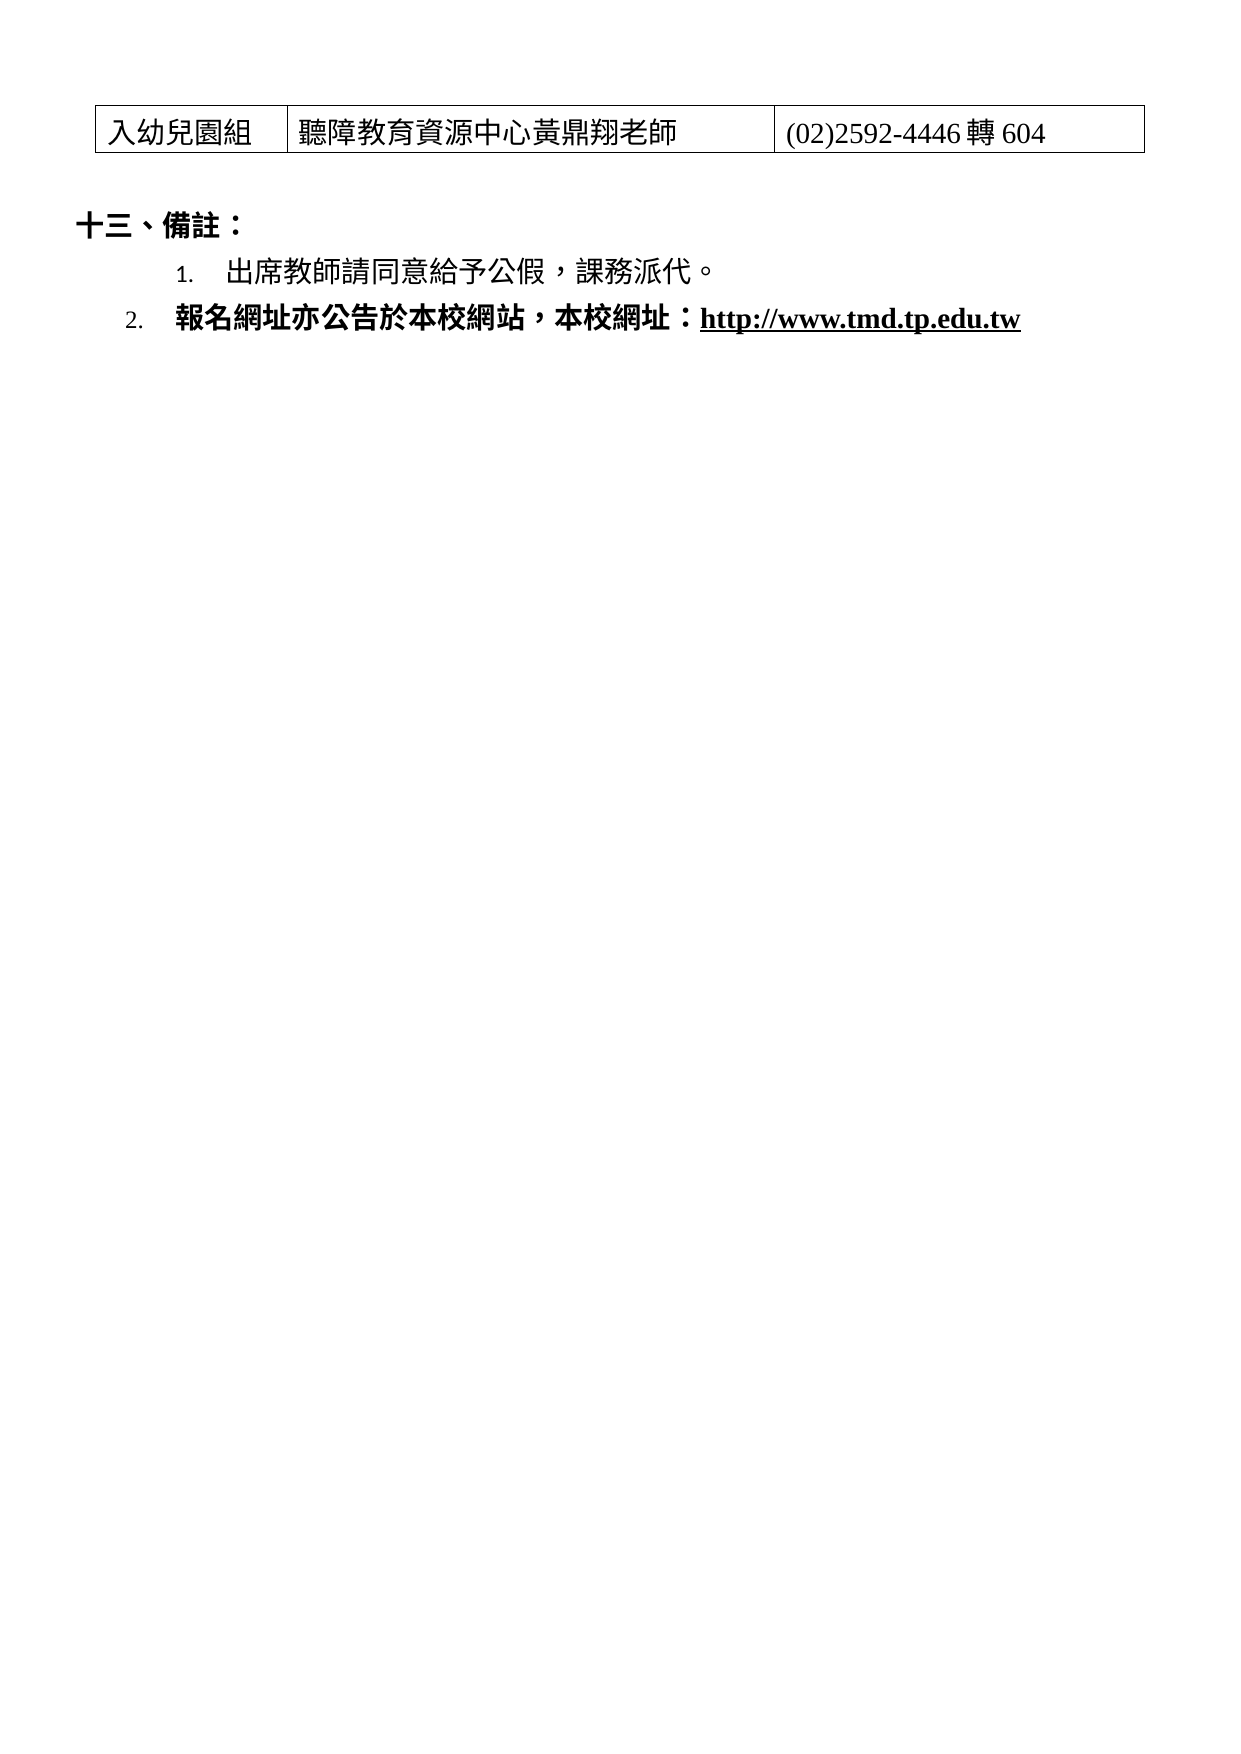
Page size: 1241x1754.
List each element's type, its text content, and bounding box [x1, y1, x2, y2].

list 報名網址亦公告於本校網站，本校網址：http://www.tmd.tp.edu.tw [125, 291, 1165, 337]
table_cell 聽障教育資源中心黃鼎翔老師 [288, 106, 774, 152]
text 十三、備註： [75, 199, 1165, 245]
list 出席教師請同意給予公假，課務派代。 [175, 245, 1165, 291]
table_cell 入幼兒園組 [96, 106, 287, 152]
table_cell (02)2592-4446轉604 [775, 106, 1144, 152]
